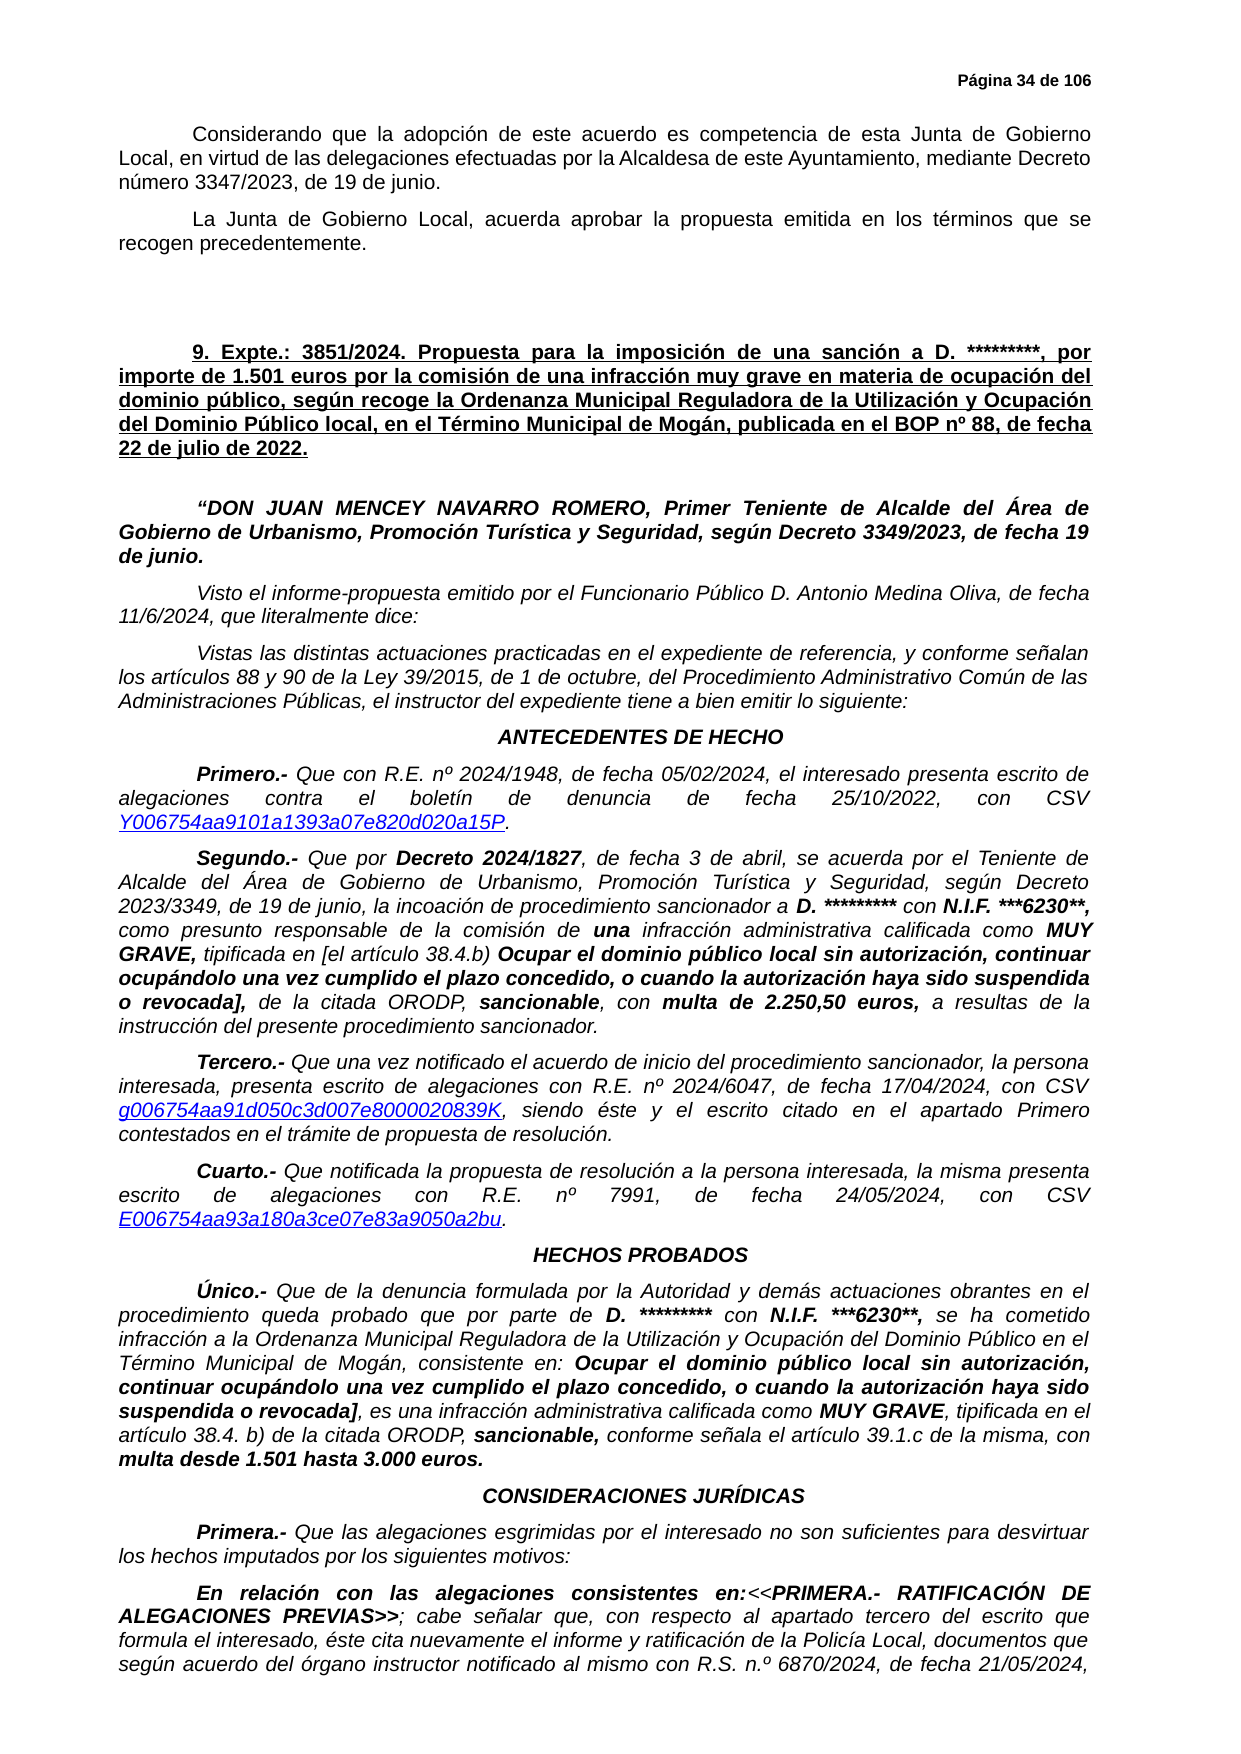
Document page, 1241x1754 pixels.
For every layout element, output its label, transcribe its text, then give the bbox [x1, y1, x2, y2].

text Cuarto.- Que notificada la propuesta de resolución a la persona interesada, la misma presenta escrito de alegaciones con R.E. nº 7991, de fecha 24/05/2024, con CSV E006754aa93a180a3ce07e83a9050a2bu. [118, 1158, 1092, 1230]
text CONSIDERACIONES JURÍDICAS [118, 1483, 1092, 1507]
text Primera.- Que las alegaciones esgrimidas por el interesado no son suficientes para desvirtuar los hechos imputados por los siguientes motivos: [118, 1520, 1092, 1568]
text 22 de julio de 2022. [118, 434, 1092, 459]
text Vistas las distintas actuaciones practicadas en el expediente de referencia, y conforme señalan los artículos 88 y 90 de la Ley 39/2015, de 1 de octubre, del Procedimiento Administrativo Común de las Administraciones Públicas, el instructor del expediente tiene a bien emitir lo siguiente: [118, 641, 1092, 713]
text dominio público, según recoge la Ordenanza Municipal Reguladora de la Utilización y Ocupación [118, 386, 1092, 409]
text Tercero.- Que una vez notificado el acuerdo de inicio del procedimiento sancionador, la persona interesada, presenta escrito de alegaciones con R.E. nº 2024/6047, de fecha 17/04/2024, con CSV g006754aa91d050c3d007e8000020839K, siendo éste y el escrito citado en el apartado Primero contestados en el trámite de propuesta de resolución. [118, 1050, 1092, 1146]
text “DON JUAN MENCEY NAVARRO ROMERO, Primer Teniente de Alcalde del Área de Gobierno de Urbanismo, Promoción Turística y Seguridad, según Decreto 3349/2023, de fecha 19 de junio. [118, 496, 1092, 568]
text Único.- Que de la denuncia formulada por la Autoridad y demás actuaciones obrantes en el procedimiento queda probado que por parte de D. ********* con N.I.F. ***6230**, se ha cometido infracción a la Ordenanza Municipal Reguladora de la Utilización y Ocupación del Dominio Público en el Término Municipal de Mogán, consistente en: Ocupar el dominio público local sin autorización, continuar ocupándolo una vez cumplido el plazo concedido, o cuando la autorización haya sido suspendida o revocada], es una infracción administrativa calificada como MUY GRAVE, tipificada en el artículo 38.4. b) de la citada ORODP, sancionable, conforme señala el artículo 39.1.c de la misma, con multa desde 1.501 hasta 3.000 euros. [118, 1279, 1092, 1471]
text Primero.- Que con R.E. nº 2024/1948, de fecha 05/02/2024, el interesado presenta escrito de alegaciones contra el boletín de denuncia de fecha 25/10/2022, con CSV Y006754aa9101a1393a07e820d020a15P. [118, 762, 1092, 833]
text Visto el informe-propuesta emitido por el Funcionario Público D. Antonio Medina Oliva, de fecha 11/6/2024, que literalmente dice: [118, 580, 1092, 628]
text En relación con las alegaciones consistentes en:<<PRIMERA.- RATIFICACIÓN DE ALEGACIONES PREVIAS>>; cabe señalar que, con respecto al apartado tercero del escrito que formula el interesado, éste cita nuevamente el informe y ratificación de la Policía Local, documentos que según acuerdo del órgano instructor notificado al mismo con R.S. n.º 6870/2024, de fecha 21/05/2024, [118, 1580, 1092, 1676]
text del Dominio Público local, en el Término Municipal de Mogán, publicada en el BOP nº 88, de fecha [118, 410, 1092, 433]
text Segundo.- Que por Decreto 2024/1827, de fecha 3 de abril, se acuerda por el Teniente de Alcalde del Área de Gobierno de Urbanismo, Promoción Turística y Seguridad, según Decreto 2023/3349, de 19 de junio, la incoación de procedimiento sancionador a D. ********* con N.I.F. ***6230**, como presunto responsable de la comisión de una infracción administrativa calificada como MUY GRAVE, tipificada en [el artículo 38.4.b) Ocupar el dominio público local sin autorización, continuar ocupándolo una vez cumplido el plazo concedido, o cuando la autorización haya sido suspendida o revocada], de la citada ORODP, sancionable, con multa de 2.250,50 euros, a resultas de la instrucción del presente procedimiento sancionador. [118, 846, 1092, 1038]
text HECHOS PROBADOS [118, 1243, 1092, 1267]
text ANTECEDENTES DE HECHO [118, 725, 1092, 749]
text 9. Expte.: 3851/2024. Propuesta para la imposición de una sanción a D. *********, por importe de 1.501 euros por la comisión de una infracción muy grave en materia de ocupación del [118, 340, 1092, 385]
text Considerando que la adopción de este acuerdo es competencia de esta Junta de Gobierno Local, en virtud de las delegaciones efectuadas por la Alcaldesa de este Ayuntamiento, mediante Decreto número 3347/2023, de 19 de junio. [118, 122, 1092, 194]
text La Junta de Gobierno Local, acuerda aprobar la propuesta emitida en los términos que se recogen precedentemente. [118, 206, 1092, 254]
